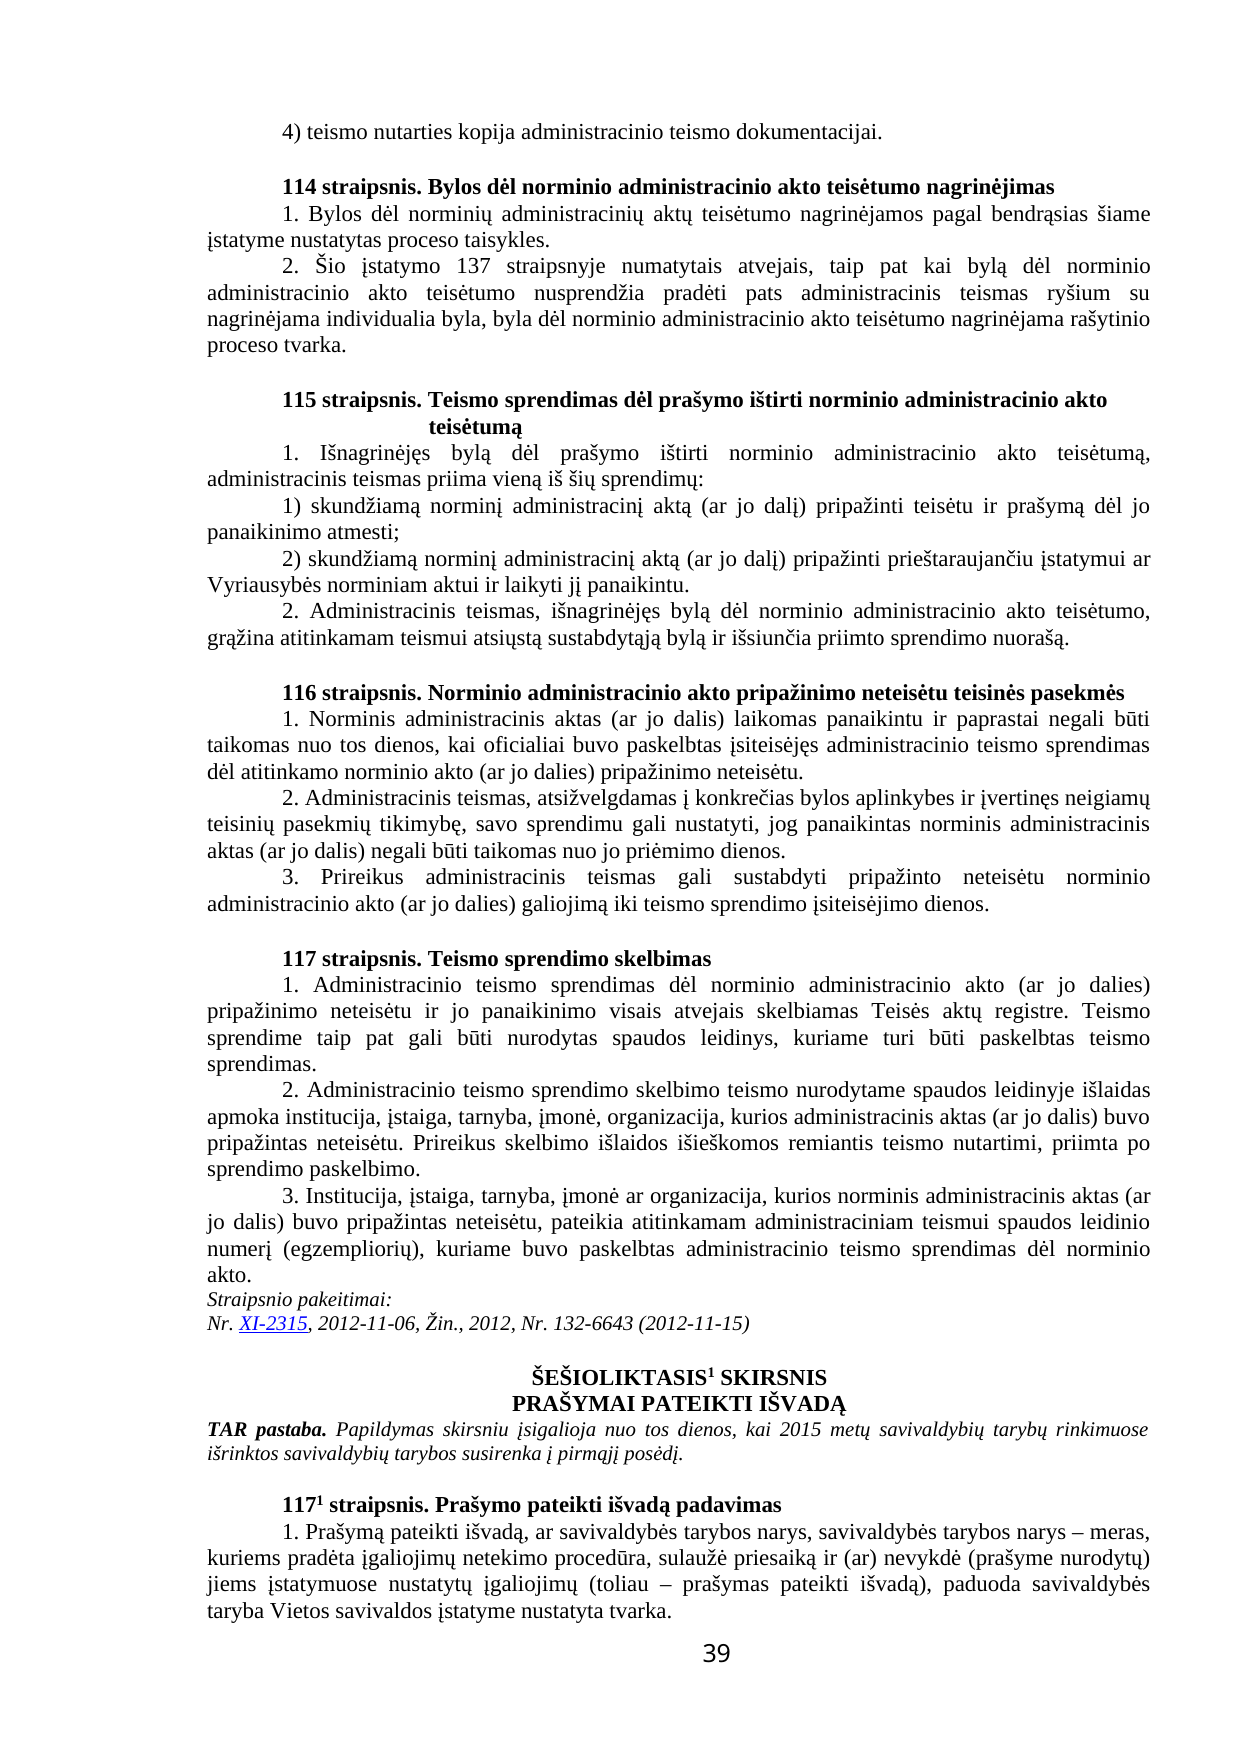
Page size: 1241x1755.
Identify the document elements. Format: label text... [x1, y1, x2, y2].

text Nr. XI-2315, 2012-11-06, Žin., 2012, Nr. 132-6643 (2012-11-15) [207, 1311, 1152, 1335]
text 1. Bylos dėl norminių administracinių aktų teisėtumo nagrinėjamos pagal bendrąsias šiame įstatyme nustatytas proceso taisykles. [207, 199, 1152, 252]
text Straipsnio pakeitimai: [207, 1287, 1152, 1311]
text 3. Institucija, įstaiga, tarnyba, įmonė ar organizacija, kurios norminis administracinis aktas (ar jo dalis) buvo pripažintas neteisėtu, pateikia atitinkamam administraciniam teismui spaudos leidinio numerį (egzempliorių), kuriame buvo paskelbtas administracinio teismo sprendimas dėl norminio akto. [207, 1182, 1152, 1287]
text 2) skundžiamą norminį administracinį aktą (ar jo dalį) pripažinti prieštaraujančiu įstatymui ar Vyriausybės norminiam aktui ir laikyti jį panaikintu. [207, 544, 1152, 597]
text 115 straipsnis. Teismo sprendimas dėl prašymo ištirti norminio administracinio akto [282, 386, 1152, 413]
text 2. Administracinis teismas, atsižvelgdamas į konkrečias bylos aplinkybes ir įvertinęs neigiamų teisinių pasekmių tikimybę, savo sprendimu gali nustatyti, jog panaikintas norminis administracinis aktas (ar jo dalis) negali būti taikomas nuo jo priėmimo dienos. [207, 784, 1152, 863]
text 2. Administracinio teismo sprendimo skelbimo teismo nurodytame spaudos leidinyje išlaidas apmoka institucija, įstaiga, tarnyba, įmonė, organizacija, kurios administracinis aktas (ar jo dalis) buvo pripažintas neteisėtu. Prireikus skelbimo išlaidos išieškomos remiantis teismo nutartimi, priimta po sprendimo paskelbimo. [207, 1076, 1152, 1182]
text 2. Šio įstatymo 137 straipsnyje numatytais atvejais, taip pat kai bylą dėl norminio administracinio akto teisėtumo nusprendžia pradėti pats administracinis teismas ryšium su nagrinėjama individualia byla, byla dėl norminio administracinio akto teisėtumo nagrinėjama rašytinio proceso tvarka. [207, 252, 1152, 358]
text 3. Prireikus administracinis teismas gali sustabdyti pripažinto neteisėtu norminio administracinio akto (ar jo dalies) galiojimą iki teismo sprendimo įsiteisėjimo dienos. [207, 863, 1152, 916]
text 1. Administracinio teismo sprendimas dėl norminio administracinio akto (ar jo dalies) pripažinimo neteisėtu ir jo panaikinimo visais atvejais skelbiamas Teisės aktų registre. Teismo sprendime taip pat gali būti nurodytas spaudos leidinys, kuriame turi būti paskelbtas teismo sprendimas. [207, 971, 1152, 1076]
text PRAŠYMAI PATEIKTI IŠVADĄ [207, 1391, 1152, 1417]
text 1. Prašymą pateikti išvadą, ar savivaldybės tarybos narys, savivaldybės tarybos narys – meras, kuriems pradėta įgaliojimų netekimo procedūra, sulaužė priesaiką ir (ar) nevykdė (prašyme nurodytų) jiems įstatymuose nustatytų įgaliojimų (toliau – prašymas pateikti išvadą), paduoda savivaldybės taryba Vietos savivaldos įstatyme nustatyta tvarka. [207, 1518, 1152, 1623]
text 114 straipsnis. Bylos dėl norminio administracinio akto teisėtumo nagrinėjimas [282, 173, 1152, 199]
text 117 straipsnis. Teismo sprendimo skelbimas [207, 945, 1152, 971]
text 4) teismo nutarties kopija administracinio teismo dokumentacijai. [207, 118, 1152, 144]
text 2. Administracinis teismas, išnagrinėjęs bylą dėl norminio administracinio akto teisėtumo, grąžina atitinkamam teismui atsiųstą sustabdytąją bylą ir išsiunčia priimto sprendimo nuorašą. [207, 597, 1152, 650]
text 1. Norminis administracinis aktas (ar jo dalis) laikomas panaikintu ir paprastai negali būti taikomas nuo tos dienos, kai oficialiai buvo paskelbtas įsiteisėjęs administracinio teismo sprendimas dėl atitinkamo norminio akto (ar jo dalies) pripažinimo neteisėtu. [207, 705, 1152, 784]
text ŠEŠIOLIKTASIS1 SKIRSNIS [207, 1364, 1152, 1391]
text TAR pastaba. Papildymas skirsniu įsigalioja nuo tos dienos, kai 2015 metų savivaldybių tarybų rinkimuose išrinktos savivaldybių tarybos susirenka į pirmąjį posėdį. [207, 1417, 1152, 1465]
text 1. Išnagrinėjęs bylą dėl prašymo ištirti norminio administracinio akto teisėtumą, administracinis teismas priima vieną iš šių sprendimų: [207, 439, 1152, 492]
text 1171 straipsnis. Prašymo pateikti išvadą padavimas [207, 1491, 1152, 1518]
text teisėtumą [428, 413, 1152, 439]
text 1) skundžiamą norminį administracinį aktą (ar jo dalį) pripažinti teisėtu ir prašymą dėl jo panaikinimo atmesti; [207, 492, 1152, 544]
text 116 straipsnis. Norminio administracinio akto pripažinimo neteisėtu teisinės pasekmės [282, 679, 1152, 705]
